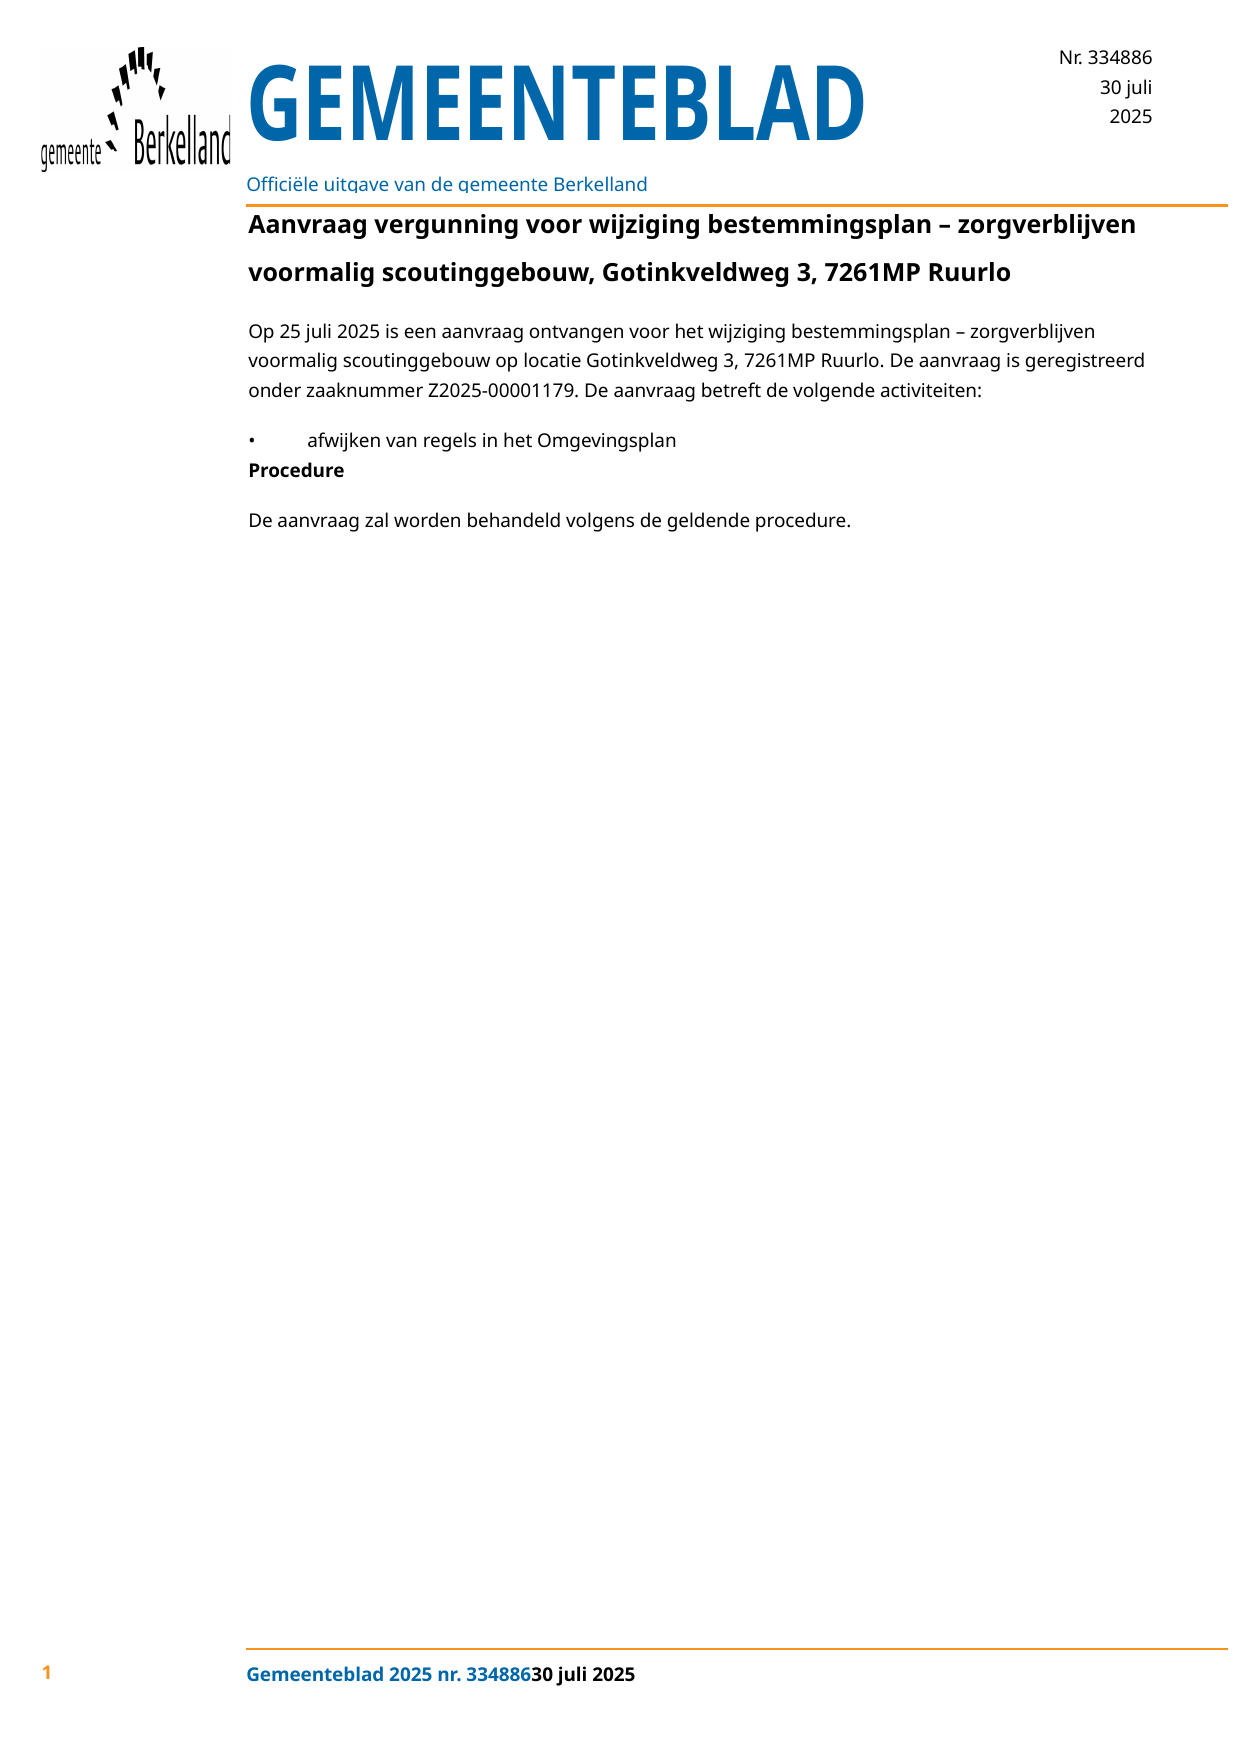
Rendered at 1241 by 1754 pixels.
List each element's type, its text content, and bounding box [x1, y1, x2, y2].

text Aanvraag vergunning voor wijziging bestemmingsplan – zorgverblijven voormalig scoutinggebouw, Gotinkveldweg 3, 7261MP Ruurlo [248, 207, 1152, 288]
text De aanvraag zal worden behandeld volgens de geldende procedure. [248, 507, 1152, 533]
picture [41, 47, 231, 172]
text Op 25 juli 2025 is een aanvraag ontvangen voor het wijziging bestemmingsplan – zorgverblijven voormalig scoutinggebouw op locatie Gotinkveldweg 3, 7261MP Ruurlo. De aanvraag is geregistreerd onder zaaknummer Z2025-00001179. De aanvraag betreft de volgende activiteiten: [248, 318, 1152, 403]
text Procedure [248, 457, 1152, 483]
list afwijken van regels in het Omgevingsplan [248, 427, 1152, 453]
